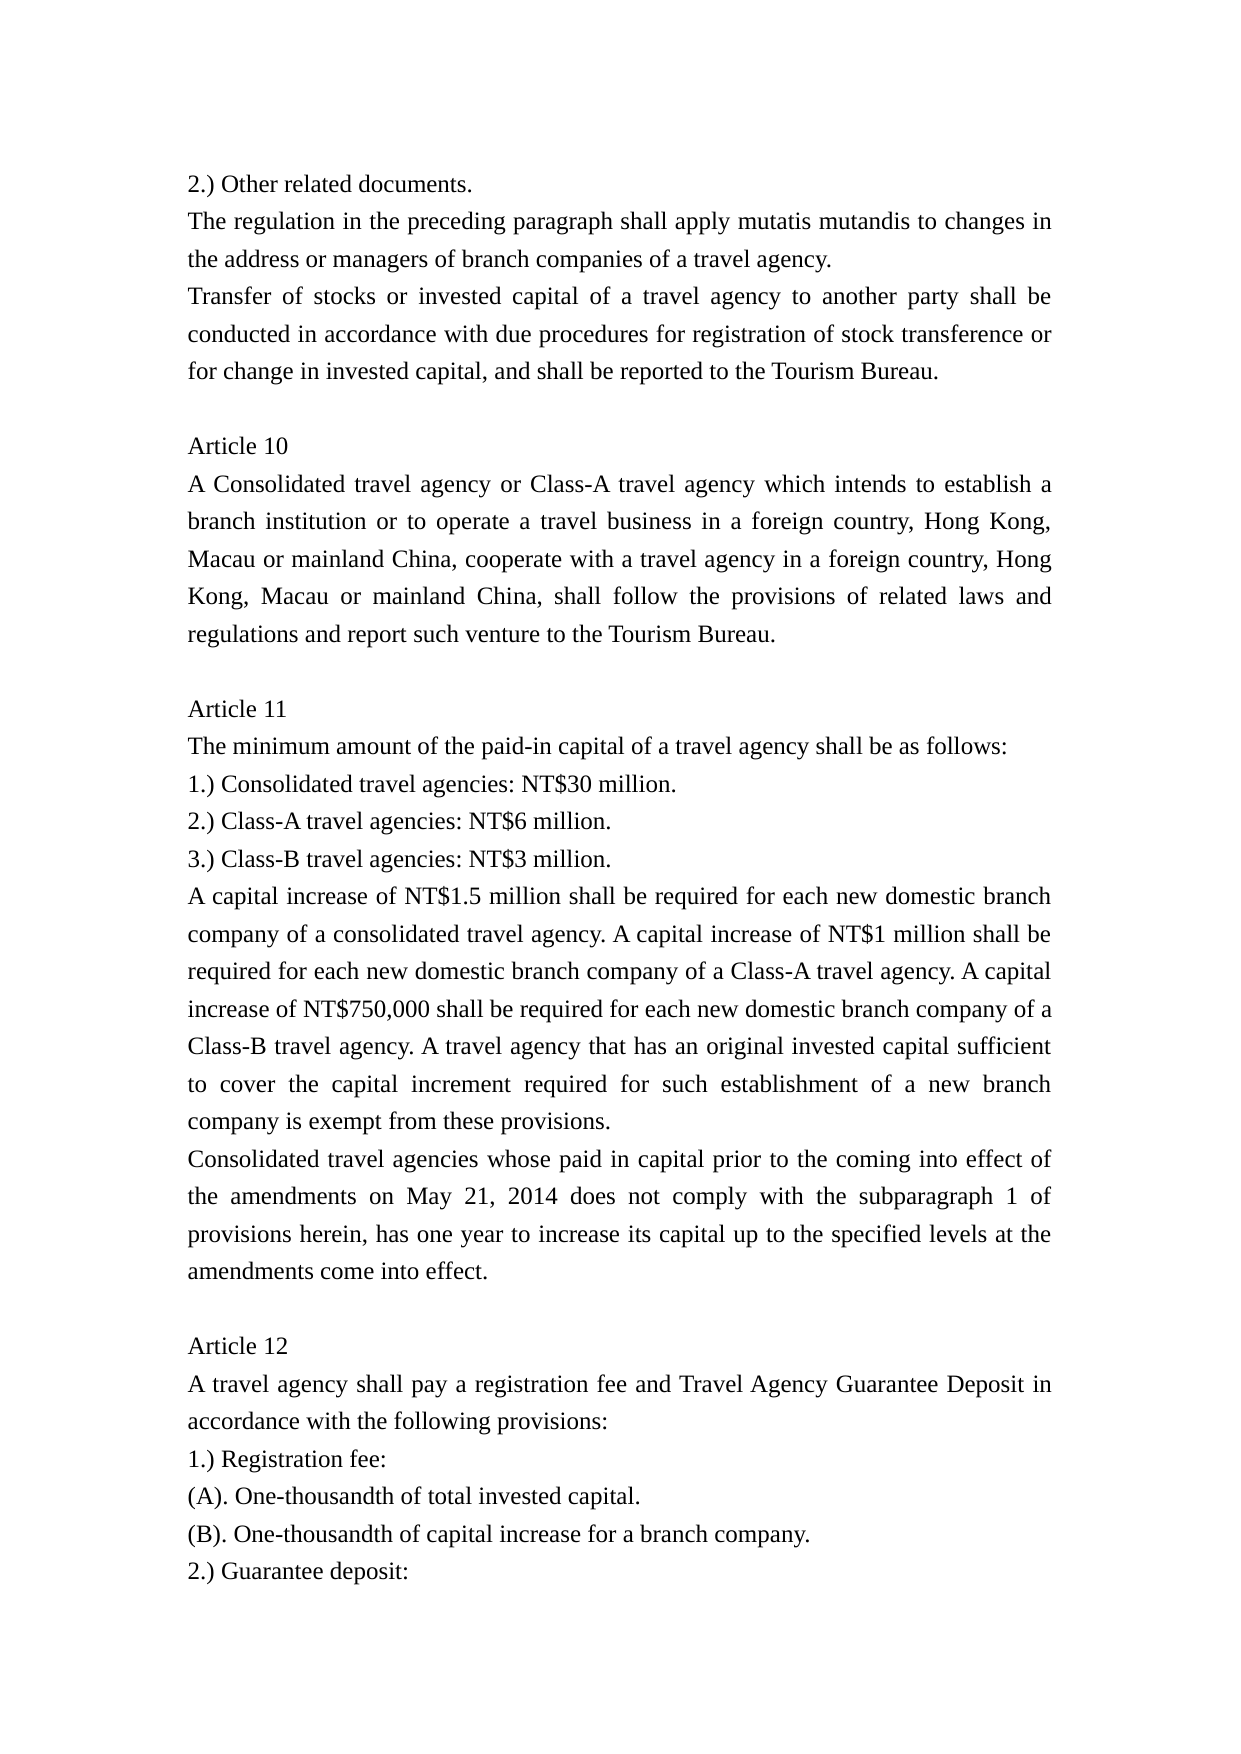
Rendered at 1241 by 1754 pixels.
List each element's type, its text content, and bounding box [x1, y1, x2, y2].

text Article 10 [187, 427, 1053, 464]
text 1.) Consolidated travel agencies: NT$30 million. [187, 764, 1053, 802]
text 2.) Other related documents. [187, 164, 1053, 202]
text 2.) Guarantee deposit: [187, 1552, 1053, 1589]
text The regulation in the preceding paragraph shall apply mutatis mutandis to changes in the address or managers of branch companies of a travel agency. [187, 202, 1053, 277]
text Consolidated travel agencies whose paid in capital prior to the coming into effect of the amendments on May 21, 2014 does not comply with the subparagraph 1 of provisions herein, has one year to increase its capital up to the specified levels at the amendments come into effect. [187, 1139, 1053, 1289]
text A Consolidated travel agency or Class-A travel agency which intends to establish a branch institution or to operate a travel business in a foreign country, Hong Kong, Macau or mainland China, cooperate with a travel agency in a foreign country, Hong Kong, Macau or mainland China, shall follow the provisions of related laws and regulations and report such venture to the Tourism Bureau. [187, 464, 1053, 652]
text 2.) Class-A travel agencies: NT$6 million. [187, 802, 1053, 839]
text (B). One-thousandth of capital increase for a branch company. [187, 1514, 1053, 1552]
text 1.) Registration fee: [187, 1439, 1053, 1477]
text Article 11 [187, 689, 1053, 727]
text The minimum amount of the paid-in capital of a travel agency shall be as follows: [187, 727, 1053, 764]
text A capital increase of NT$1.5 million shall be required for each new domestic branch company of a consolidated travel agency. A capital increase of NT$1 million shall be required for each new domestic branch company of a Class-A travel agency. A capital increase of NT$750,000 shall be required for each new domestic branch company of a Class-B travel agency. A travel agency that has an original invested capital sufficient to cover the capital increment required for such establishment of a new branch company is exempt from these provisions. [187, 877, 1053, 1139]
text Transfer of stocks or invested capital of a travel agency to another party shall be conducted in accordance with due procedures for registration of stock transference or for change in invested capital, and shall be reported to the Tourism Bureau. [187, 277, 1053, 389]
text Article 12 [187, 1327, 1053, 1364]
text A travel agency shall pay a registration fee and Travel Agency Guarantee Deposit in accordance with the following provisions: [187, 1364, 1053, 1439]
text 3.) Class-B travel agencies: NT$3 million. [187, 839, 1053, 877]
text (A). One-thousandth of total invested capital. [187, 1477, 1053, 1514]
